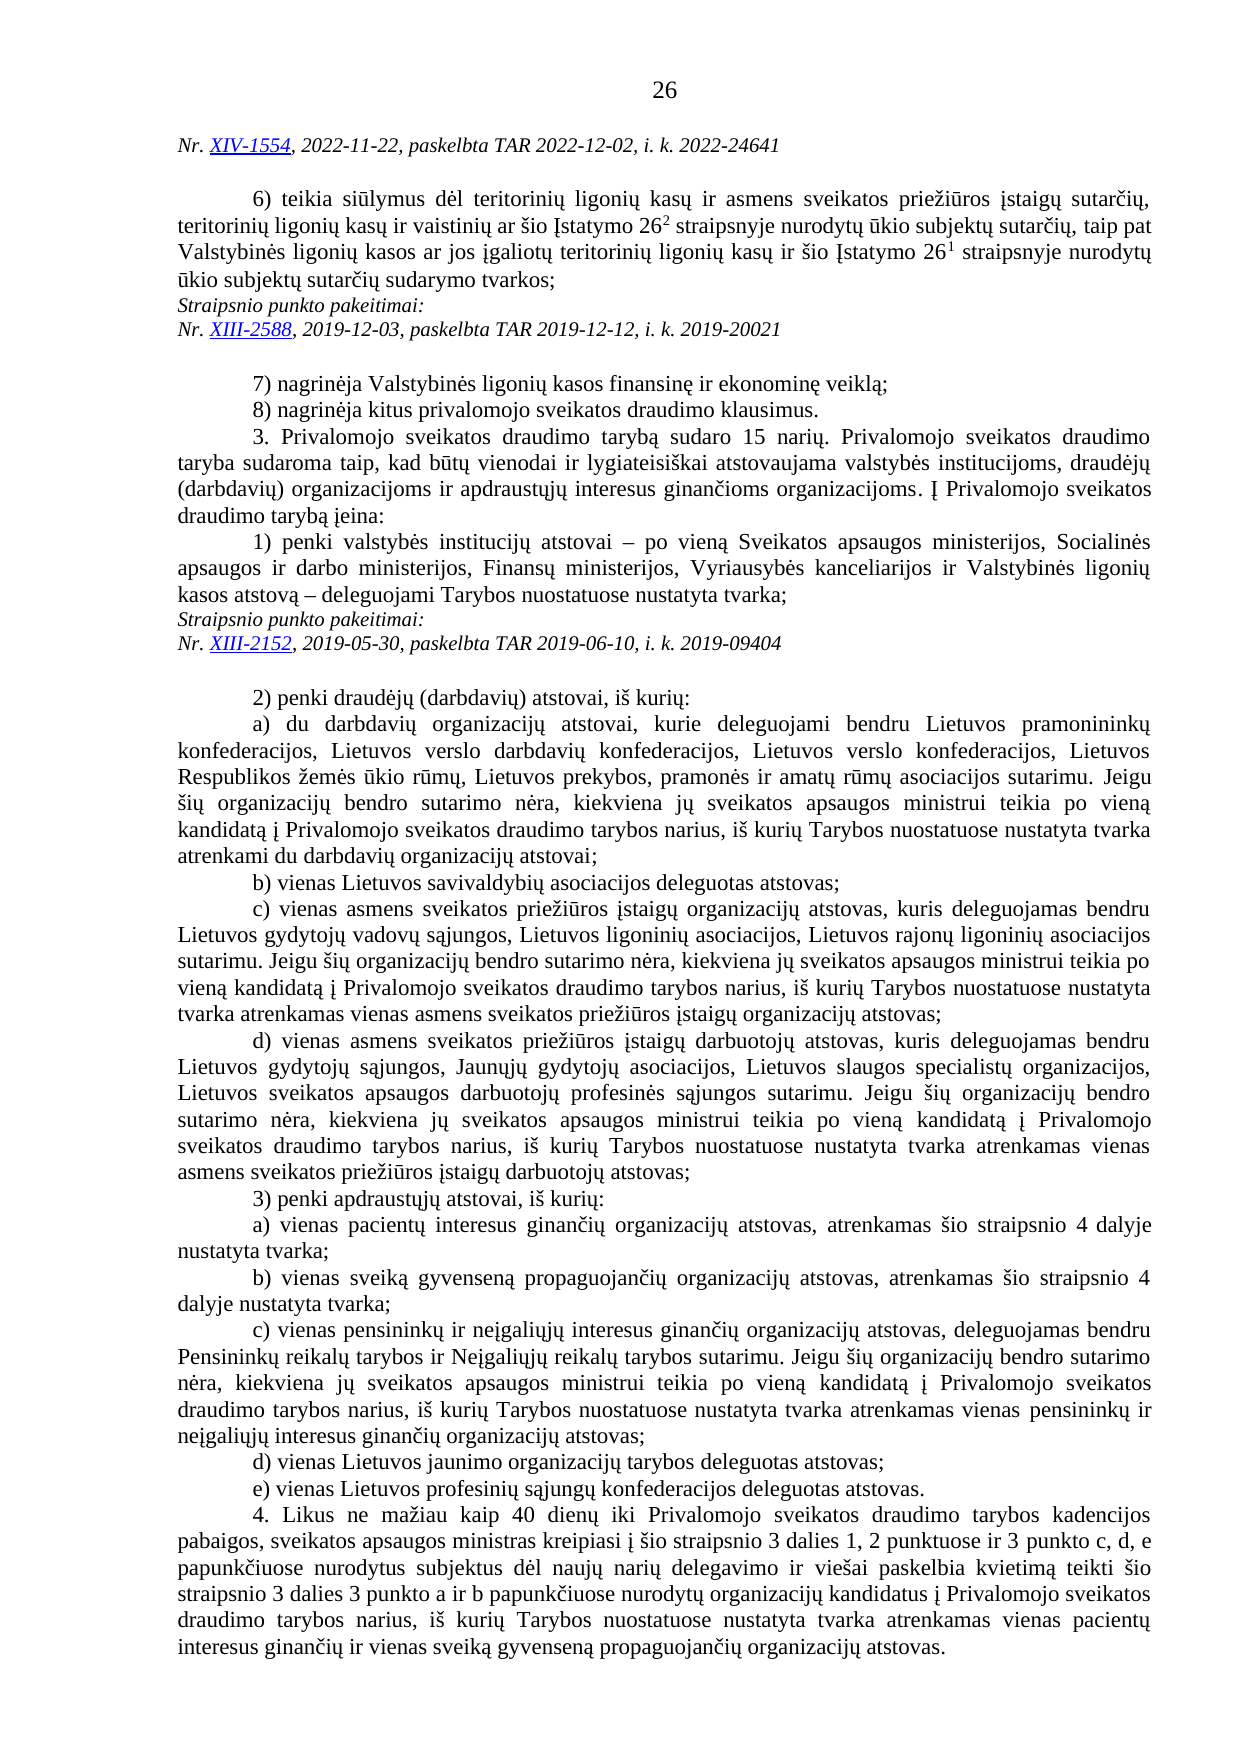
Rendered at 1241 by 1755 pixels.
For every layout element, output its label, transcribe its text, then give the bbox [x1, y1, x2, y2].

text 4. Likus ne mažiau kaip 40 dienų iki Privalomojo sveikatos draudimo tarybos kadencijos pabaigos, sveikatos apsaugos ministras kreipiasi į šio straipsnio 3 dalies 1, 2 punktuose ir 3 punkto c, d, e papunkčiuose nurodytus subjektus dėl naujų narių delegavimo ir viešai paskelbia kvietimą teikti šio straipsnio 3 dalies 3 punkto a ir b papunkčiuose nurodytų organizacijų kandidatus į Privalomojo sveikatos draudimo tarybos narius, iš kurių Tarybos nuostatuose nustatyta tvarka atrenkamas vienas pacientų interesus ginančių ir vienas sveiką gyvenseną propaguojančių organizacijų atstovas. [177, 1501, 1152, 1659]
text 3) penki apdraustųjų atstovai, iš kurių: [177, 1185, 1152, 1211]
text b) vienas Lietuvos savivaldybių asociacijos deleguotas atstovas; [177, 868, 1152, 895]
text c) vienas pensininkų ir neįgaliųjų interesus ginančių organizacijų atstovas, deleguojamas bendru Pensininkų reikalų tarybos ir Neįgaliųjų reikalų tarybos sutarimu. Jeigu šių organizacijų bendro sutarimo nėra, kiekviena jų sveikatos apsaugos ministrui teikia po vieną kandidatą į Privalomojo sveikatos draudimo tarybos narius, iš kurių Tarybos nuostatuose nustatyta tvarka atrenkamas vienas pensininkų ir neįgaliųjų interesus ginančių organizacijų atstovas; [177, 1317, 1152, 1448]
text e) vienas Lietuvos profesinių sąjungų konfederacijos deleguotas atstovas. [177, 1475, 1152, 1501]
text 3. Privalomojo sveikatos draudimo tarybą sudaro 15 narių. Privalomojo sveikatos draudimo taryba sudaroma taip, kad būtų vienodai ir lygiateisiškai atstovaujama valstybės institucijoms, draudėjų (darbdavių) organizacijoms ir apdraustųjų interesus ginančioms organizacijoms. Į Privalomojo sveikatos draudimo tarybą įeina: [177, 423, 1152, 528]
text 7) nagrinėja Valstybinės ligonių kasos finansinę ir ekonominę veiklą; [177, 370, 1152, 396]
text d) vienas Lietuvos jaunimo organizacijų tarybos deleguotas atstovas; [177, 1448, 1152, 1475]
text 2) penki draudėjų (darbdavių) atstovai, iš kurių: [177, 684, 1152, 710]
text Nr. XIV-1554, 2022-11-22, paskelbta TAR 2022-12-02, i. k. 2022-24641 [177, 132, 1152, 157]
text c) vienas asmens sveikatos priežiūros įstaigų organizacijų atstovas, kuris deleguojamas bendru Lietuvos gydytojų vadovų sąjungos, Lietuvos ligoninių asociacijos, Lietuvos rajonų ligoninių asociacijos sutarimu. Jeigu šių organizacijų bendro sutarimo nėra, kiekviena jų sveikatos apsaugos ministrui teikia po vieną kandidatą į Privalomojo sveikatos draudimo tarybos narius, iš kurių Tarybos nuostatuose nustatyta tvarka atrenkamas vienas asmens sveikatos priežiūros įstaigų organizacijų atstovas; [177, 895, 1152, 1027]
text Straipsnio punkto pakeitimai: [177, 607, 1152, 631]
text Nr. XIII-2152, 2019-05-30, paskelbta TAR 2019-06-10, i. k. 2019-09404 [177, 631, 1152, 655]
text Straipsnio punkto pakeitimai: [177, 293, 1152, 317]
text b) vienas sveiką gyvenseną propaguojančių organizacijų atstovas, atrenkamas šio straipsnio 4 dalyje nustatyta tvarka; [177, 1264, 1152, 1317]
text a) du darbdavių organizacijų atstovai, kurie deleguojami bendru Lietuvos pramonininkų konfederacijos, Lietuvos verslo darbdavių konfederacijos, Lietuvos verslo konfederacijos, Lietuvos Respublikos žemės ūkio rūmų, Lietuvos prekybos, pramonės ir amatų rūmų asociacijos sutarimu. Jeigu šių organizacijų bendro sutarimo nėra, kiekviena jų sveikatos apsaugos ministrui teikia po vieną kandidatą į Privalomojo sveikatos draudimo tarybos narius, iš kurių Tarybos nuostatuose nustatyta tvarka atrenkami du darbdavių organizacijų atstovai; [177, 710, 1152, 868]
text 1) penki valstybės institucijų atstovai – po vieną Sveikatos apsaugos ministerijos, Socialinės apsaugos ir darbo ministerijos, Finansų ministerijos, Vyriausybės kanceliarijos ir Valstybinės ligonių kasos atstovą – deleguojami Tarybos nuostatuose nustatyta tvarka; [177, 528, 1152, 607]
text 8) nagrinėja kitus privalomojo sveikatos draudimo klausimus. [177, 396, 1152, 423]
text d) vienas asmens sveikatos priežiūros įstaigų darbuotojų atstovas, kuris deleguojamas bendru Lietuvos gydytojų sąjungos, Jaunųjų gydytojų asociacijos, Lietuvos slaugos specialistų organizacijos, Lietuvos sveikatos apsaugos darbuotojų profesinės sąjungos sutarimu. Jeigu šių organizacijų bendro sutarimo nėra, kiekviena jų sveikatos apsaugos ministrui teikia po vieną kandidatą į Privalomojo sveikatos draudimo tarybos narius, iš kurių Tarybos nuostatuose nustatyta tvarka atrenkamas vienas asmens sveikatos priežiūros įstaigų darbuotojų atstovas; [177, 1027, 1152, 1185]
text a) vienas pacientų interesus ginančių organizacijų atstovas, atrenkamas šio straipsnio 4 dalyje nustatyta tvarka; [177, 1211, 1152, 1264]
text Nr. XIII-2588, 2019-12-03, paskelbta TAR 2019-12-12, i. k. 2019-20021 [177, 317, 1152, 341]
text 6) teikia siūlymus dėl teritorinių ligonių kasų ir asmens sveikatos priežiūros įstaigų sutarčių, teritorinių ligonių kasų ir vaistinių ar šio Įstatymo 262 straipsnyje nurodytų ūkio subjektų sutarčių, taip pat Valstybinės ligonių kasos ar jos įgaliotų teritorinių ligonių kasų ir šio Įstatymo 261 straipsnyje nurodytų ūkio subjektų sutarčių sudarymo tvarkos; [177, 185, 1152, 293]
